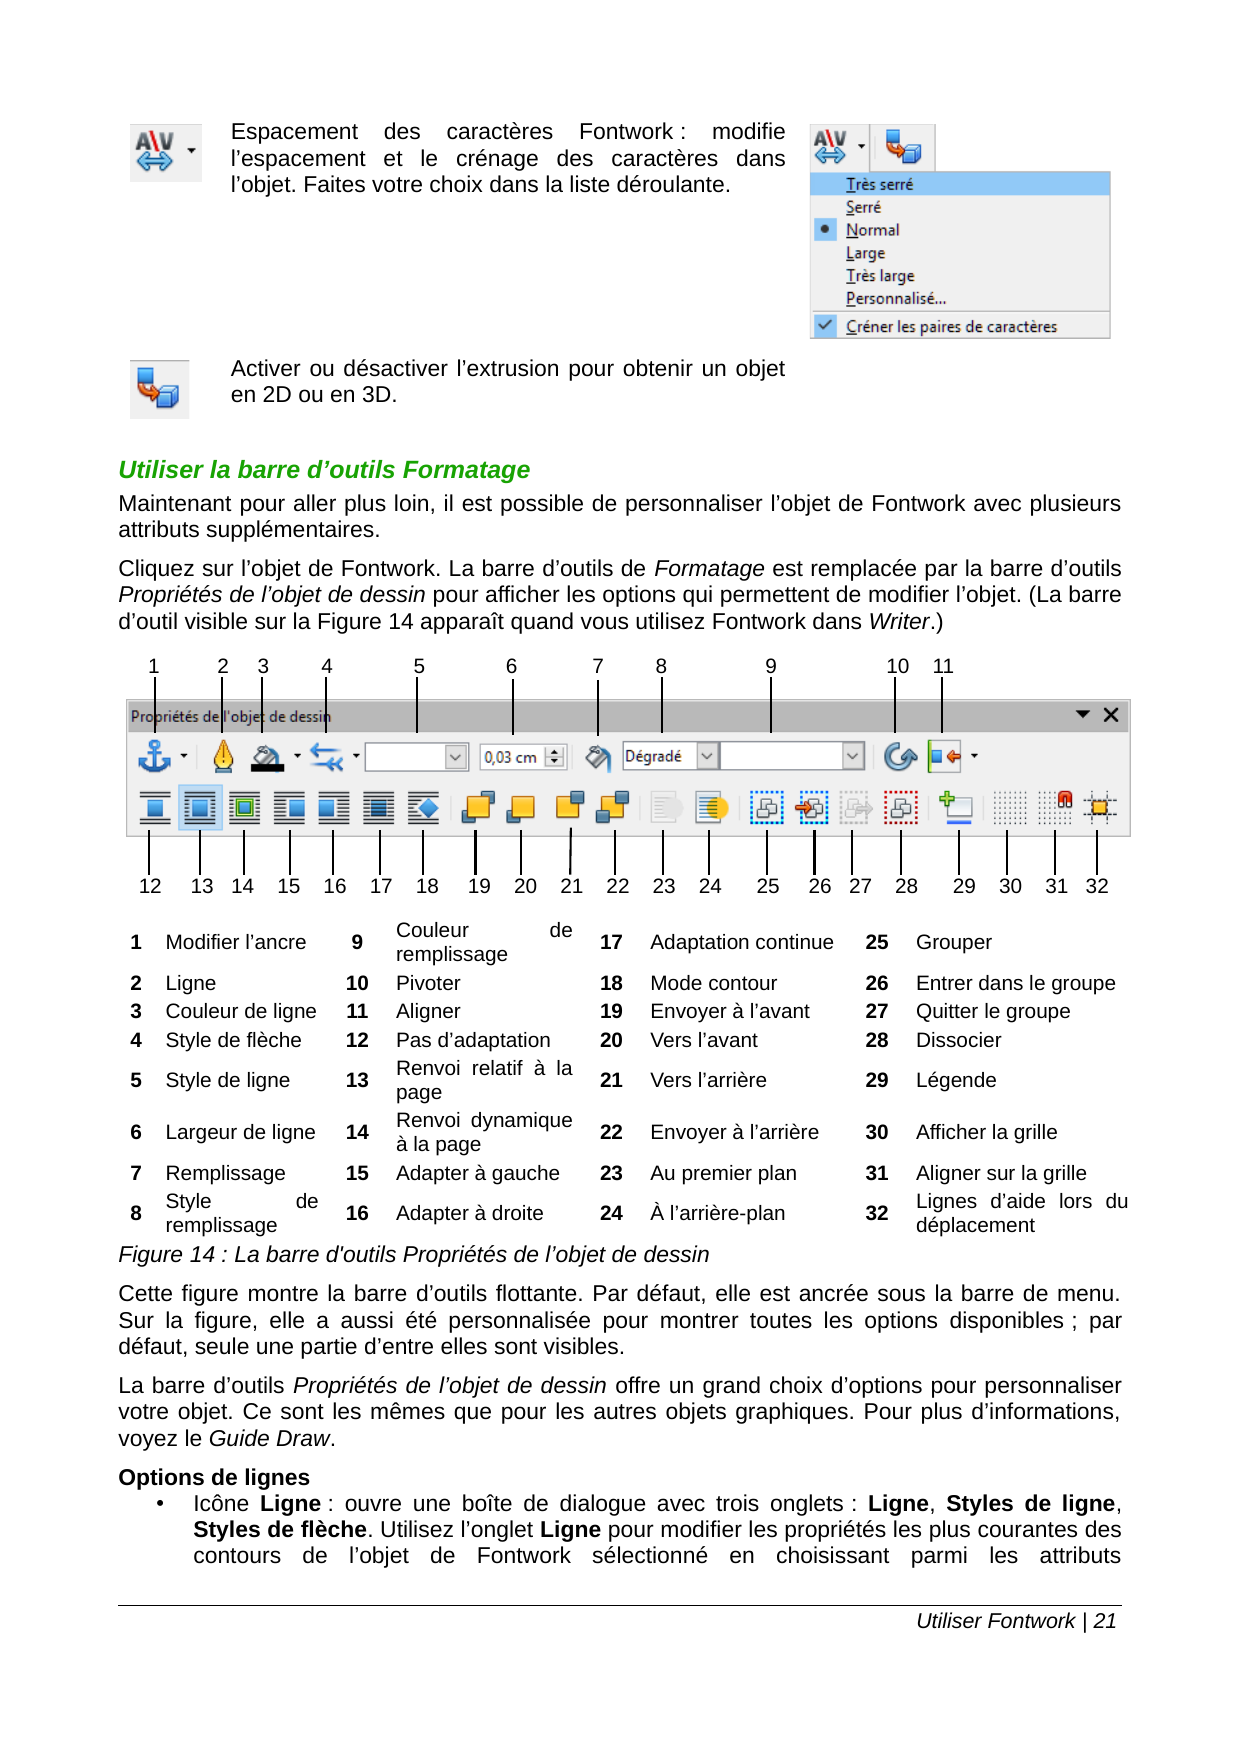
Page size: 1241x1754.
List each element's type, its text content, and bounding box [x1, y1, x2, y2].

table_cell Vers l’arrière [638, 1056, 850, 1108]
table_header 25 [850, 918, 904, 971]
table_cell 31 [850, 1161, 904, 1189]
table_cell 8 [118, 1189, 153, 1241]
table_header Grouper [904, 918, 1141, 971]
table_cell 11 [331, 999, 384, 1027]
table_header Modifier l’ancre [154, 918, 331, 971]
picture [130, 124, 202, 182]
table_cell 10 [331, 971, 384, 999]
picture [809, 124, 1111, 339]
text La barre d’outils Propriétés de l’objet de dessin offre un grand choix d’options pour personnaliser votre objet. Ce sont les mêmes que pour les autres objets graphiques. Pour plus d’informations, voyez le Guide Draw. [118, 1372, 1122, 1451]
table_cell Au premier plan [638, 1161, 850, 1189]
table_cell Couleur de ligne [154, 999, 331, 1027]
table_cell 15 [331, 1161, 384, 1189]
table_cell Pas d’adaptation [384, 1028, 584, 1056]
table_cell Largeur de ligne [154, 1108, 331, 1161]
table_cell 18 [585, 971, 638, 999]
table_header Adaptation continue [638, 918, 850, 971]
table_cell 19 [585, 999, 638, 1027]
table_cell [118, 118, 218, 354]
table_cell Légende [904, 1056, 1141, 1108]
table_cell 5 [118, 1056, 153, 1108]
table_cell Adapter à gauche [384, 1161, 584, 1189]
table_cell Remplissage [154, 1161, 331, 1189]
table_cell Renvoi dynamique à la page [384, 1108, 584, 1161]
table_cell Renvoi relatif à la page [384, 1056, 584, 1108]
table_cell Vers l’avant [638, 1028, 850, 1056]
subtitle Utiliser la barre d’outils Formatage [118, 455, 1122, 484]
table_cell 2 [118, 971, 153, 999]
text Figure 14 : La barre d'outils Propriétés de l’objet de dessin [118, 1241, 1141, 1268]
table_cell Activer ou désactiver l’extrusion pour obtenir un objet en 2D ou en 3D. [219, 355, 798, 434]
table_cell Aligner sur la grille [904, 1161, 1141, 1189]
table_header 1 [118, 918, 153, 971]
table_cell Lignes d’aide lors du déplacement [904, 1189, 1141, 1241]
table_cell 32 [850, 1189, 904, 1241]
table_cell 30 [850, 1108, 904, 1161]
table_cell 6 [118, 1108, 153, 1161]
table_cell 14 [331, 1108, 384, 1161]
table_cell [798, 355, 1123, 434]
table_cell Entrer dans le groupe [904, 971, 1141, 999]
table_cell Afficher la grille [904, 1108, 1141, 1161]
picture [130, 360, 190, 419]
table_cell 7 [118, 1161, 153, 1189]
table_cell Mode contour [638, 971, 850, 999]
table_cell Espacement des caractères Fontwork : modifie l’espacement et le crénage des caractères dans l’objet. Faites votre choix dans la liste déroulante. [219, 118, 798, 354]
table_cell 29 [850, 1056, 904, 1108]
list Icône Ligne : ouvre une boîte de dialogue avec trois onglets : Ligne, Styles de ligne, Styles de flèche. Utilisez l’onglet Ligne pour modifier les propriétés les plus courantes des contours de l’objet de Fontwork sélectionné en choisissant parmi les attributs [156, 1490, 1122, 1569]
table_cell 13 [331, 1056, 384, 1108]
table_cell 3 [118, 999, 153, 1027]
table_cell 4 [118, 1028, 153, 1056]
table_header Couleur de remplissage [384, 918, 584, 971]
table_header 9 [331, 918, 384, 971]
table_cell Style de ligne [154, 1056, 331, 1108]
table_cell Adapter à droite [384, 1189, 584, 1241]
table_cell Envoyer à l’arrière [638, 1108, 850, 1161]
table_cell 26 [850, 971, 904, 999]
table_cell 28 [850, 1028, 904, 1056]
table_cell Quitter le groupe [904, 999, 1141, 1027]
table_cell Dissocier [904, 1028, 1141, 1056]
table_cell 22 [585, 1108, 638, 1161]
table_cell Style de remplissage [154, 1189, 331, 1241]
table_cell 16 [331, 1189, 384, 1241]
table_cell [798, 118, 1123, 354]
table_cell Pivoter [384, 971, 584, 999]
picture [126, 699, 1131, 837]
table_cell 21 [585, 1056, 638, 1108]
table_cell Envoyer à l’avant [638, 999, 850, 1027]
table_cell Ligne [154, 971, 331, 999]
table_cell 20 [585, 1028, 638, 1056]
table_cell Aligner [384, 999, 584, 1027]
table_cell 27 [850, 999, 904, 1027]
table_cell 23 [585, 1161, 638, 1189]
text Cette figure montre la barre d’outils flottante. Par défaut, elle est ancrée sous la barre de menu. Sur la figure, elle a aussi été personnalisée pour montrer toutes les options disponibles ; par défaut, seule une partie d’entre elles sont visibles. [118, 1280, 1122, 1359]
table_cell 12 [331, 1028, 384, 1056]
table_cell Style de flèche [154, 1028, 331, 1056]
table_cell 24 [585, 1189, 638, 1241]
text Maintenant pour aller plus loin, il est possible de personnaliser l’objet de Fontwork avec plusieurs attributs supplémentaires. [118, 490, 1122, 543]
text Cliquez sur l’objet de Fontwork. La barre d’outils de Formatage est remplacée par la barre d’outils Propriétés de l’objet de dessin pour afficher les options qui permettent de modifier l’objet. (La barre d’outil visible sur la Figure 14 apparaît quand vous utilisez Fontwork dans Writer.) [118, 555, 1122, 634]
table_header 17 [585, 918, 638, 971]
table_cell [118, 355, 218, 434]
text Options de lignes [118, 1463, 1122, 1490]
table_cell À l’arrière-plan [638, 1189, 850, 1241]
